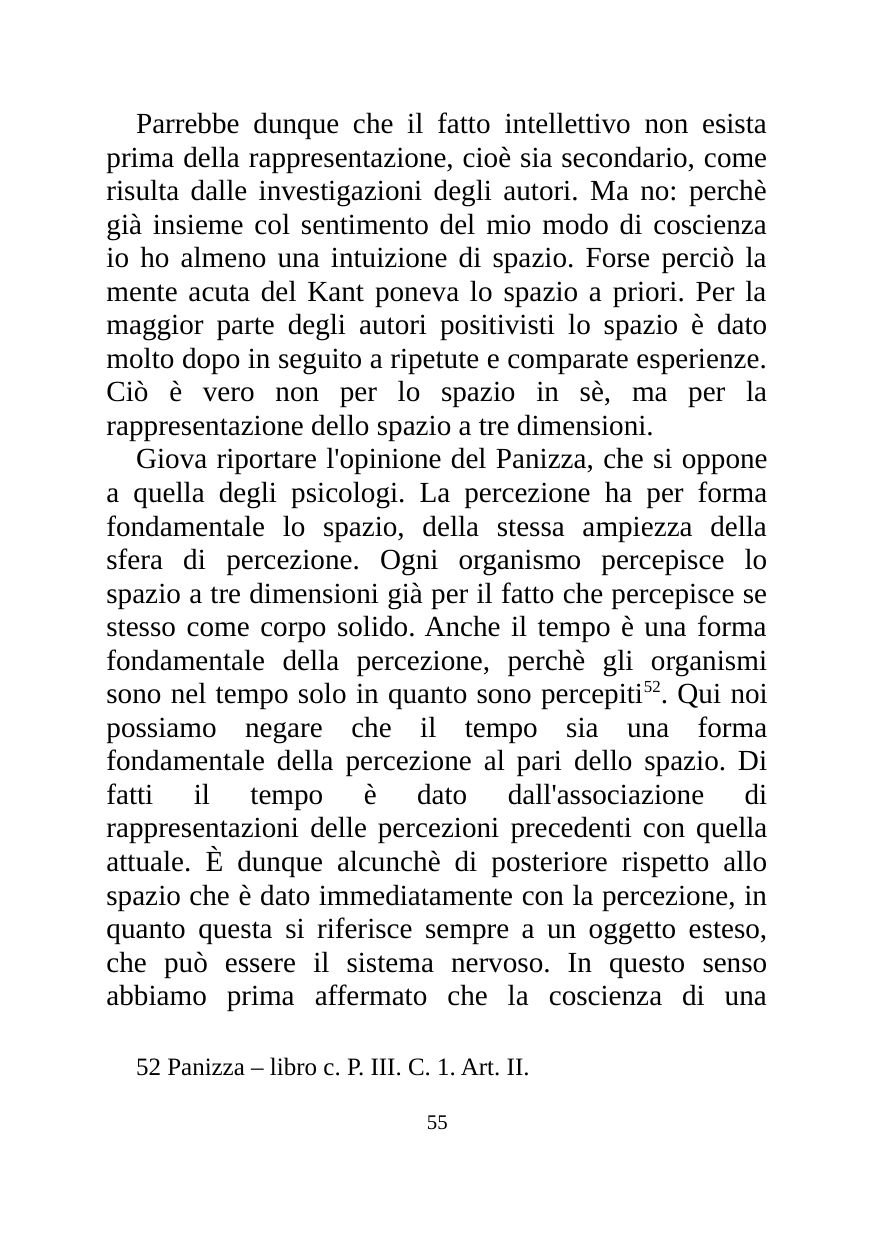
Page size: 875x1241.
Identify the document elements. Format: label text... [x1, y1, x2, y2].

text Giova riportare l'opinione del Panizza, che si oppone a quella degli psicologi. La percezione ha per forma fondamentale lo spazio, della stessa ampiezza della sfera di percezione. Ogni organismo percepisce lo spazio a tre dimensioni già per il fatto che percepisce se stesso come corpo solido. Anche il tempo è una forma fondamentale della percezione, perchè gli organismi sono nel tempo solo in quanto sono percepiti. Qui noi possiamo negare che il tempo sia una forma fondamentale della percezione al pari dello spazio. Di fatti il tempo è dato dall'associazione di rappresentazioni delle percezioni precedenti con quella attuale. È dunque alcunchè di posteriore rispetto allo spazio che è dato immediatamente con la percezione, in quanto questa si riferisce sempre a un oggetto esteso, che può essere il sistema nervoso. In questo senso abbiamo prima affermato che la coscienza di una [106, 442, 768, 1012]
text Panizza – libro c. P. III. C. 1. Art. II. [106, 1052, 768, 1080]
text Parrebbe dunque che il fatto intellettivo non esista prima della rappresentazione, cioè sia secondario, come risulta dalle investigazioni degli autori. Ma no: perchè già insieme col sentimento del mio modo di coscienza io ho almeno una intuizione di spazio. Forse perciò la mente acuta del Kant poneva lo spazio a priori. Per la maggior parte degli autori positivisti lo spazio è dato molto dopo in seguito a ripetute e comparate esperienze. Ciò è vero non per lo spazio in sè, ma per la rappresentazione dello spazio a tre dimensioni. [106, 106, 768, 442]
